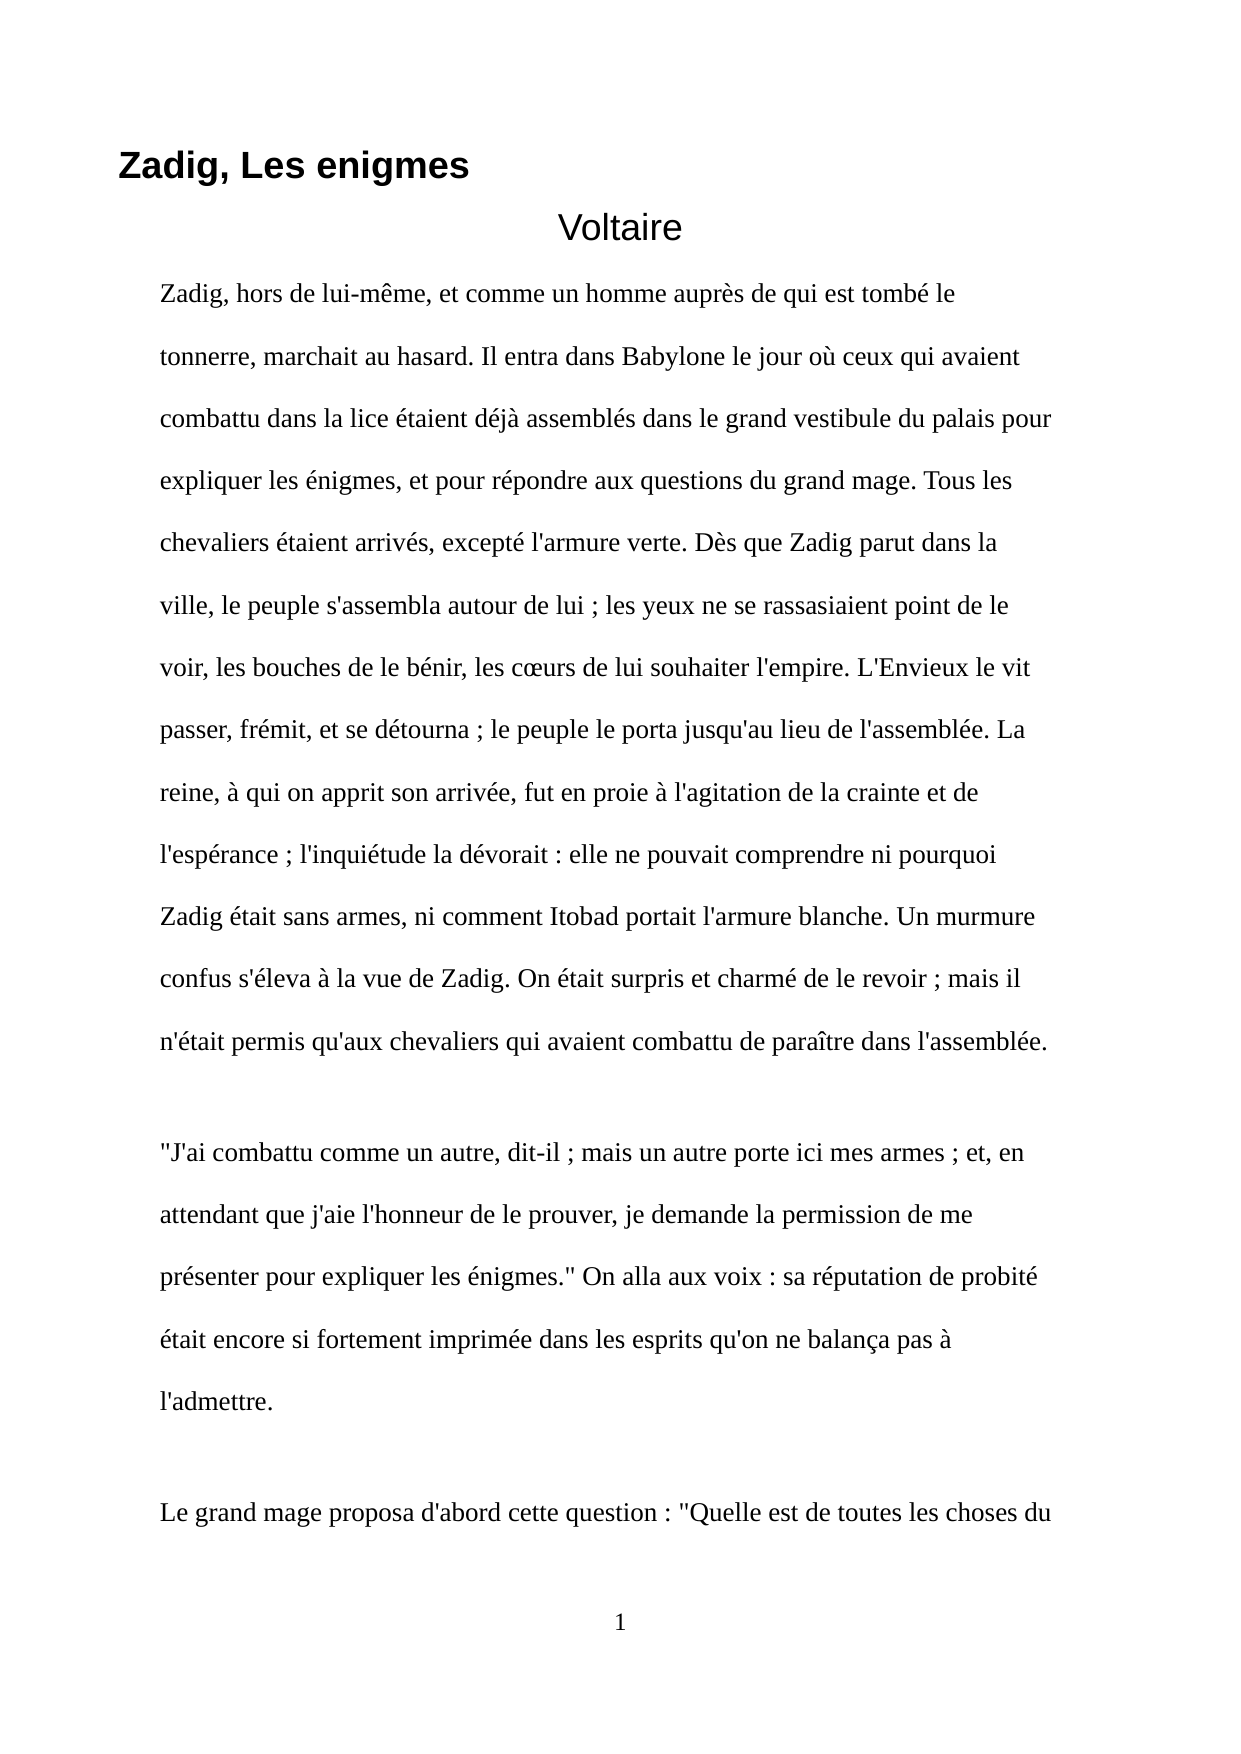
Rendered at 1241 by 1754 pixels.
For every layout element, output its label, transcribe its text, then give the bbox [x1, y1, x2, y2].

text Zadig, hors de lui-même, et comme un homme auprès de qui est tombé le tonnerre, marchait au hasard. Il entra dans Babylone le jour où ceux qui avaient combattu dans la lice étaient déjà assemblés dans le grand vestibule du palais pour expliquer les énigmes, et pour répondre aux questions du grand mage. Tous les chevaliers étaient arrivés, excepté l'armure verte. Dès que Zadig parut dans la ville, le peuple s'assembla autour de lui ; les yeux ne se rassasiaient point de le voir, les bouches de le bénir, les cœurs de lui souhaiter l'empire. L'Envieux le vit passer, frémit, et se détourna ; le peuple le porta jusqu'au lieu de l'assemblée. La reine, à qui on apprit son arrivée, fut en proie à l'agitation de la crainte et de l'espérance ; l'inquiétude la dévorait : elle ne pouvait comprendre ni pourquoi Zadig était sans armes, ni comment Itobad portait l'armure blanche. Un murmure confus s'éleva à la vue de Zadig. On était surpris et charmé de le revoir ; mais il n'était permis qu'aux chevaliers qui avaient combattu de paraître dans l'assemblée. [159, 277, 1057, 1056]
text "J'ai combattu comme un autre, dit-il ; mais un autre porte ici mes armes ; et, en attendant que j'aie l'honneur de le prouver, je demande la permission de me présenter pour expliquer les énigmes." On alla aux voix : sa réputation de probité était encore si fortement imprimée dans les esprits qu'on ne balança pas à l'admettre. [159, 1136, 1057, 1416]
text Le grand mage proposa d'abord cette question : "Quelle est de toutes les choses du [159, 1496, 1057, 1527]
subtitle Voltaire [118, 206, 1122, 249]
subtitle Zadig, Les enigmes [118, 143, 1122, 187]
